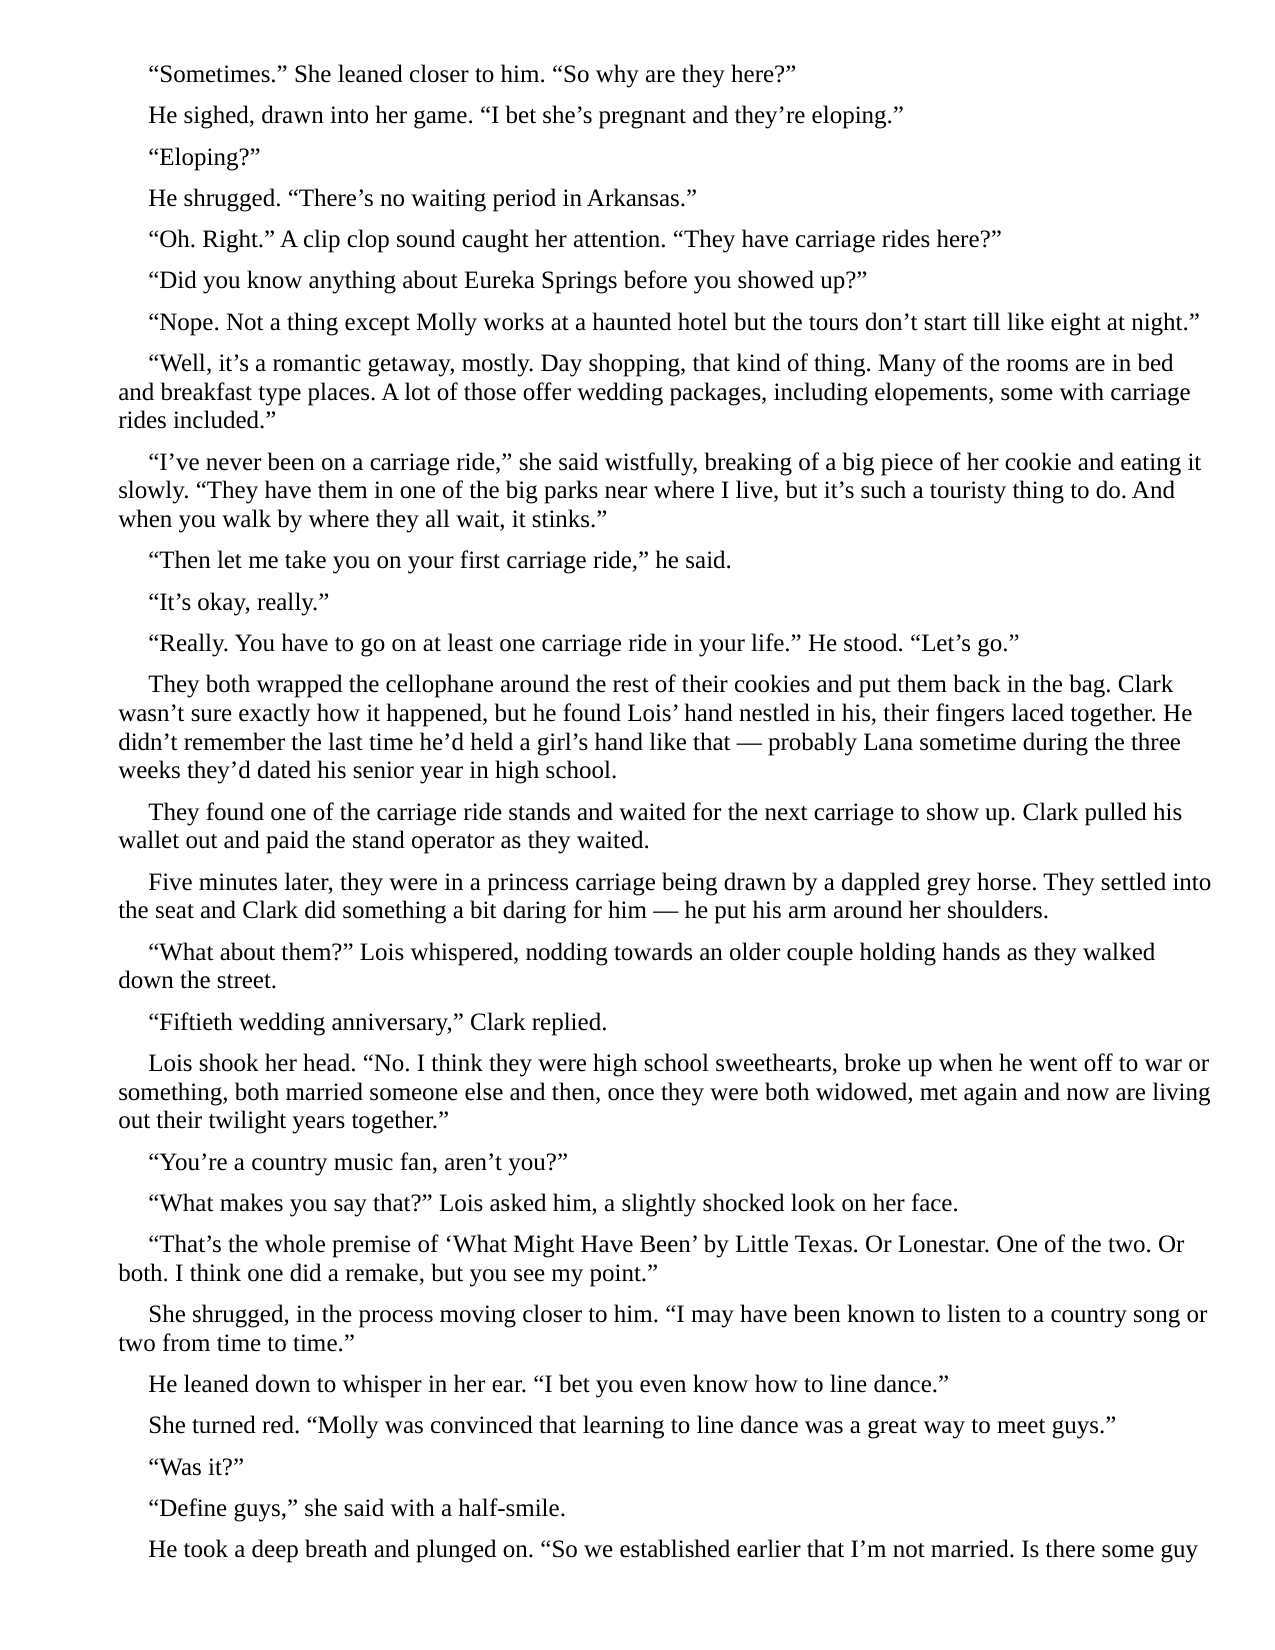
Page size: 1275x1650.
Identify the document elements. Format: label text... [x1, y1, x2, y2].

text “What about them?” Lois whispered, nodding towards an older couple holding hands as they walked down the street. [118, 937, 1216, 994]
text “Eloping?” [118, 142, 1216, 170]
text “What makes you say that?” Lois asked him, a slightly shocked look on her face. [118, 1188, 1216, 1217]
text “Fiftieth wedding anniversary,” Clark replied. [118, 1007, 1216, 1035]
text He sighed, drawn into her game. “I bet she’s pregnant and they’re eloping.” [118, 100, 1216, 129]
text She shrugged, in the process moving closer to him. “I may have been known to listen to a country song or two from time to time.” [118, 1299, 1216, 1357]
text “Then let me take you on your first carriage ride,” he said. [118, 545, 1216, 574]
text “You’re a country music fan, aren’t you?” [118, 1147, 1216, 1175]
text They found one of the carriage ride stands and waited for the next carriage to show up. Clark pulled his wallet out and paid the stand operator as they waited. [118, 797, 1216, 854]
text “Sometimes.” She leaned closer to him. “So why are they here?” [118, 59, 1216, 88]
text He took a deep breath and plunged on. “So we established earlier that I’m not married. Is there some guy [118, 1534, 1216, 1563]
text He leaned down to whisper in her ear. “I bet you even know how to line dance.” [118, 1369, 1216, 1398]
text “Oh. Right.” A clip clop sound caught her attention. “They have carriage rides here?” [118, 224, 1216, 253]
text Five minutes later, they were in a princess carriage being drawn by a dappled grey horse. They settled into the seat and Clark did something a bit daring for him — he put his arm around her shoulders. [118, 867, 1216, 924]
text “Define guys,” she said with a half-smile. [118, 1493, 1216, 1522]
text “Really. You have to go on at least one carriage ride in your life.” He stood. “Let’s go.” [118, 628, 1216, 657]
text He shrugged. “There’s no waiting period in Arkansas.” [118, 183, 1216, 212]
text She turned red. “Molly was convinced that learning to line dance was a great way to meet guys.” [118, 1410, 1216, 1439]
text “I’ve never been on a carriage ride,” she said wistfully, breaking of a big piece of her cookie and eating it slowly. “They have them in one of the big parks near where I live, but it’s such a touristy thing to do. And when you walk by where they all wait, it stinks.” [118, 447, 1216, 533]
text “It’s okay, really.” [118, 587, 1216, 615]
text Lois shook her head. “No. I think they were high school sweethearts, broke up when he went off to war or something, both married someone else and then, once they were both widowed, met again and now are living out their twilight years together.” [118, 1048, 1216, 1134]
text “Did you know anything about Eureka Springs before you showed up?” [118, 265, 1216, 294]
text “Nope. Not a thing except Molly works at a haunted hotel but the tours don’t start till like eight at night.” [118, 307, 1216, 335]
text “That’s the whole premise of ‘What Might Have Been’ by Little Texas. Or Lonestar. One of the two. Or both. I think one did a remake, but you see my point.” [118, 1229, 1216, 1287]
text “Well, it’s a romantic getaway, mostly. Day shopping, that kind of thing. Many of the rooms are in bed and breakfast type places. A lot of those offer wedding packages, including elopements, some with carriage rides included.” [118, 348, 1216, 434]
text They both wrapped the cellophane around the rest of their cookies and put them back in the bag. Clark wasn’t sure exactly how it happened, but he found Lois’ hand nestled in his, their fingers laced together. He didn’t remember the last time he’d held a girl’s hand like that — probably Lana sometime during the three weeks they’d dated his senior year in high school. [118, 669, 1216, 784]
text “Was it?” [118, 1452, 1216, 1480]
